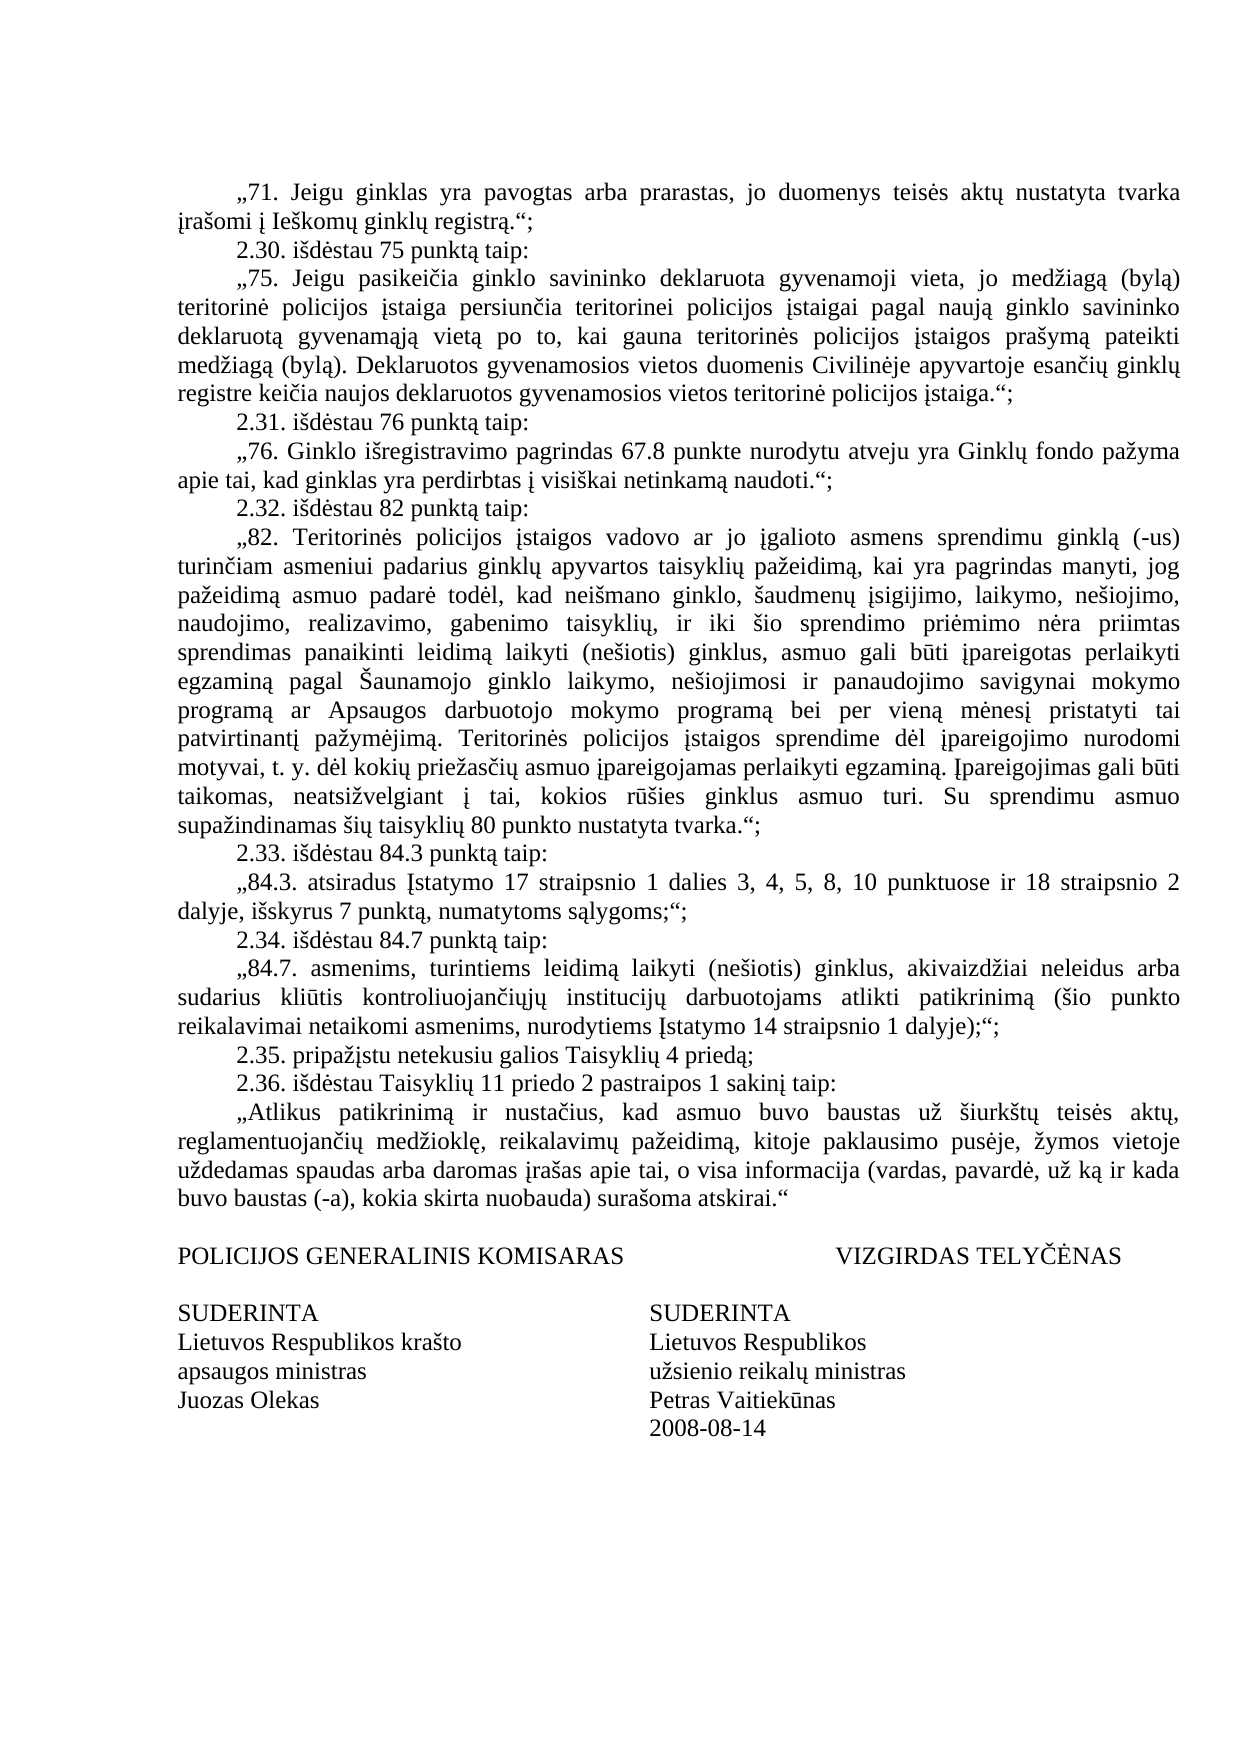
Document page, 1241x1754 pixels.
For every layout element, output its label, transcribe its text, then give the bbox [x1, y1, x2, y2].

text Juozas Olekas Petras Vaitiekūnas [177, 1385, 1181, 1413]
text „Atlikus patikrinimą ir nustačius, kad asmuo buvo baustas už šiurkštų teisės aktų, reglamentuojančių medžioklę, reikalavimų pažeidimą, kitoje paklausimo pusėje, žymos vietoje uždedamas spaudas arba daromas įrašas apie tai, o visa informacija (vardas, pavardė, už ką ir kada buvo baustas (-a), kokia skirta nuobauda) surašoma atskirai.“ [177, 1097, 1181, 1212]
text 2008-08-14 [177, 1413, 1181, 1442]
text „82. Teritorinės policijos įstaigos vadovo ar jo įgalioto asmens sprendimu ginklą (-us) turinčiam asmeniui padarius ginklų apyvartos taisyklių pažeidimą, kai yra pagrindas manyti, jog pažeidimą asmuo padarė todėl, kad neišmano ginklo, šaudmenų įsigijimo, laikymo, nešiojimo, naudojimo, realizavimo, gabenimo taisyklių, ir iki šio sprendimo priėmimo nėra priimtas sprendimas panaikinti leidimą laikyti (nešiotis) ginklus, asmuo gali būti įpareigotas perlaikyti egzaminą pagal Šaunamojo ginklo laikymo, nešiojimosi ir panaudojimo savigynai mokymo programą ar Apsaugos darbuotojo mokymo programą bei per vieną mėnesį pristatyti tai patvirtinantį pažymėjimą. Teritorinės policijos įstaigos sprendime dėl įpareigojimo nurodomi motyvai, t. y. dėl kokių priežasčių asmuo įpareigojamas perlaikyti egzaminą. Įpareigojimas gali būti taikomas, neatsižvelgiant į tai, kokios rūšies ginklus asmuo turi. Su sprendimu asmuo supažindinamas šių taisyklių 80 punkto nustatyta tvarka.“; [177, 522, 1181, 838]
text 2.30. išdėstau 75 punktą taip: [177, 235, 1181, 263]
text apsaugos ministras užsienio reikalų ministras [177, 1356, 1181, 1385]
text 2.35. pripažįstu netekusiu galios Taisyklių 4 priedą; [177, 1040, 1181, 1068]
text „75. Jeigu pasikeičia ginklo savininko deklaruota gyvenamoji vieta, jo medžiagą (bylą) teritorinė policijos įstaiga persiunčia teritorinei policijos įstaigai pagal naują ginklo savininko deklaruotą gyvenamąją vietą po to, kai gauna teritorinės policijos įstaigos prašymą pateikti medžiagą (bylą). Deklaruotos gyvenamosios vietos duomenis Civilinėje apyvartoje esančių ginklų registre keičia naujos deklaruotos gyvenamosios vietos teritorinė policijos įstaiga.“; [177, 263, 1181, 407]
text 2.33. išdėstau 84.3 punktą taip: [177, 838, 1181, 867]
text 2.34. išdėstau 84.7 punktą taip: [177, 925, 1181, 953]
text POLICIJOS GENERALINIS KOMISARAS VIZGIRDAS TELYČĖNAS [177, 1241, 1181, 1270]
text SUDERINTA SUDERINTA [177, 1298, 1181, 1327]
text 2.31. išdėstau 76 punktą taip: [177, 407, 1181, 436]
text „84.7. asmenims, turintiems leidimą laikyti (nešiotis) ginklus, akivaizdžiai neleidus arba sudarius kliūtis kontroliuojančiųjų institucijų darbuotojams atlikti patikrinimą (šio punkto reikalavimai netaikomi asmenims, nurodytiems Įstatymo 14 straipsnio 1 dalyje);“; [177, 953, 1181, 1040]
text „76. Ginklo išregistravimo pagrindas 67.8 punkte nurodytu atveju yra Ginklų fondo pažyma apie tai, kad ginklas yra perdirbtas į visiškai netinkamą naudoti.“; [177, 436, 1181, 493]
text 2.36. išdėstau Taisyklių 11 priedo 2 pastraipos 1 sakinį taip: [177, 1068, 1181, 1097]
text „71. Jeigu ginklas yra pavogtas arba prarastas, jo duomenys teisės aktų nustatyta tvarka įrašomi į Ieškomų ginklų registrą.“; [177, 177, 1181, 235]
text 2.32. išdėstau 82 punktą taip: [177, 493, 1181, 522]
text Lietuvos Respublikos krašto Lietuvos Respublikos [177, 1327, 1181, 1356]
text „84.3. atsiradus Įstatymo 17 straipsnio 1 dalies 3, 4, 5, 8, 10 punktuose ir 18 straipsnio 2 dalyje, išskyrus 7 punktą, numatytoms sąlygoms;“; [177, 867, 1181, 925]
